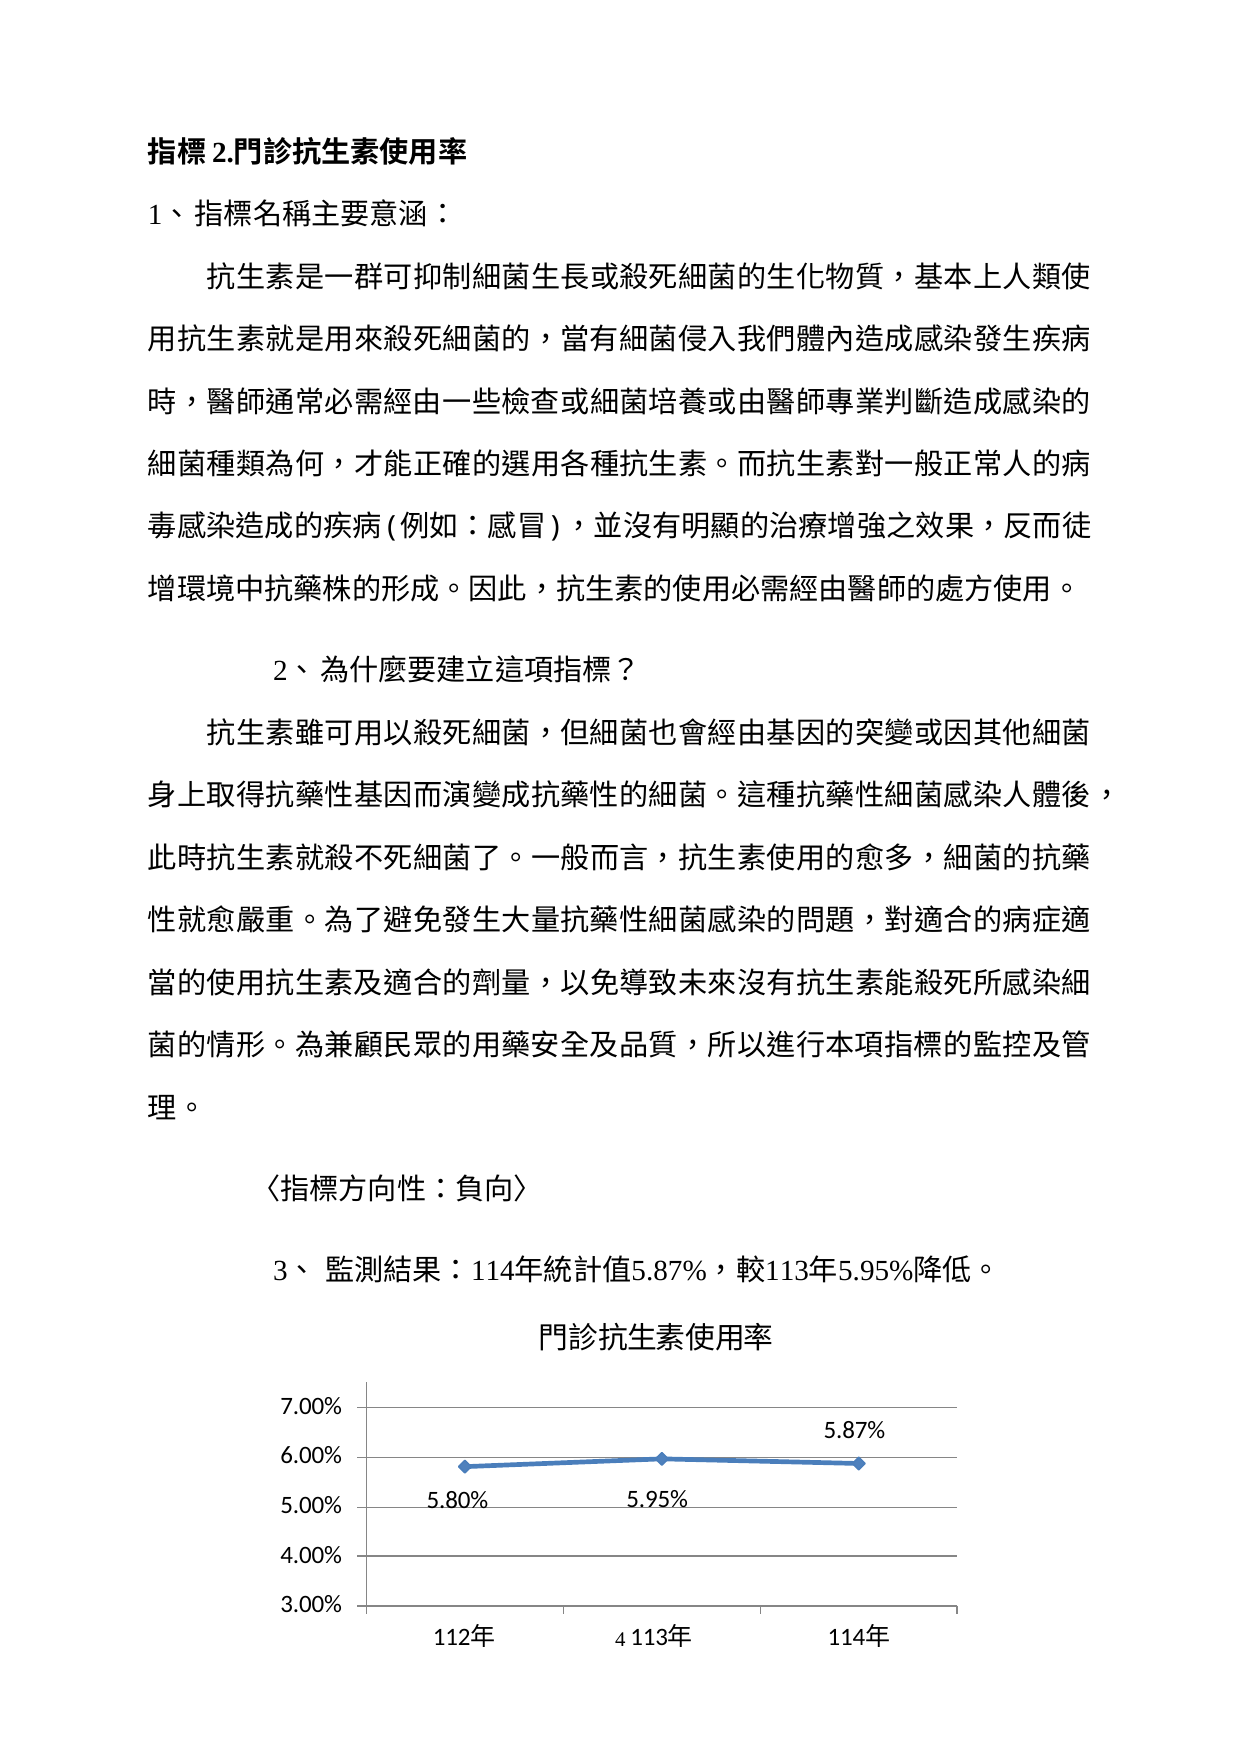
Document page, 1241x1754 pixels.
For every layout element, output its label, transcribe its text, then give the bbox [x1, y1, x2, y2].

text 抗生素是一群可抑制細菌生長或殺死細菌的生化物質，基本上人類使用抗生素就是用來殺死細菌的，當有細菌侵入我們體內造成感染發生疾病時，醫師通常必需經由一些檢查或細菌培養或由醫師專業判斷造成感染的細菌種類為何，才能正確的選用各種抗生素。而抗生素對一般正常人的病毒感染造成的疾病(例如：感冒)，並沒有明顯的治療增強之效果，反而徒增環境中抗藥株的形成。因此，抗生素的使用必需經由醫師的處方使用。 [148, 233, 1092, 608]
text 〈指標方向性：負向〉 [251, 1145, 1086, 1208]
list 為什麼要建立這項指標？ [273, 626, 1086, 689]
text 抗生素雖可用以殺死細菌，但細菌也會經由基因的突變或因其他細菌身上取得抗藥性基因而演變成抗藥性的細菌。這種抗藥性細菌感染人體後，此時抗生素就殺不死細菌了。一般而言，抗生素使用的愈多，細菌的抗藥性就愈嚴重。為了避免發生大量抗藥性細菌感染的問題，對適合的病症適當的使用抗生素及適合的劑量，以免導致未來沒有抗生素能殺死所感染細菌的情形。為兼顧民眾的用藥安全及品質，所以進行本項指標的監控及管理。 [148, 689, 1092, 1126]
list 指標名稱主要意涵： [148, 170, 1086, 233]
subtitle 指標2.門診抗生素使用率 [148, 108, 1077, 170]
list 監測結果：114年統計值5.87%，較113年5.95%降低。 [273, 1226, 1086, 1289]
